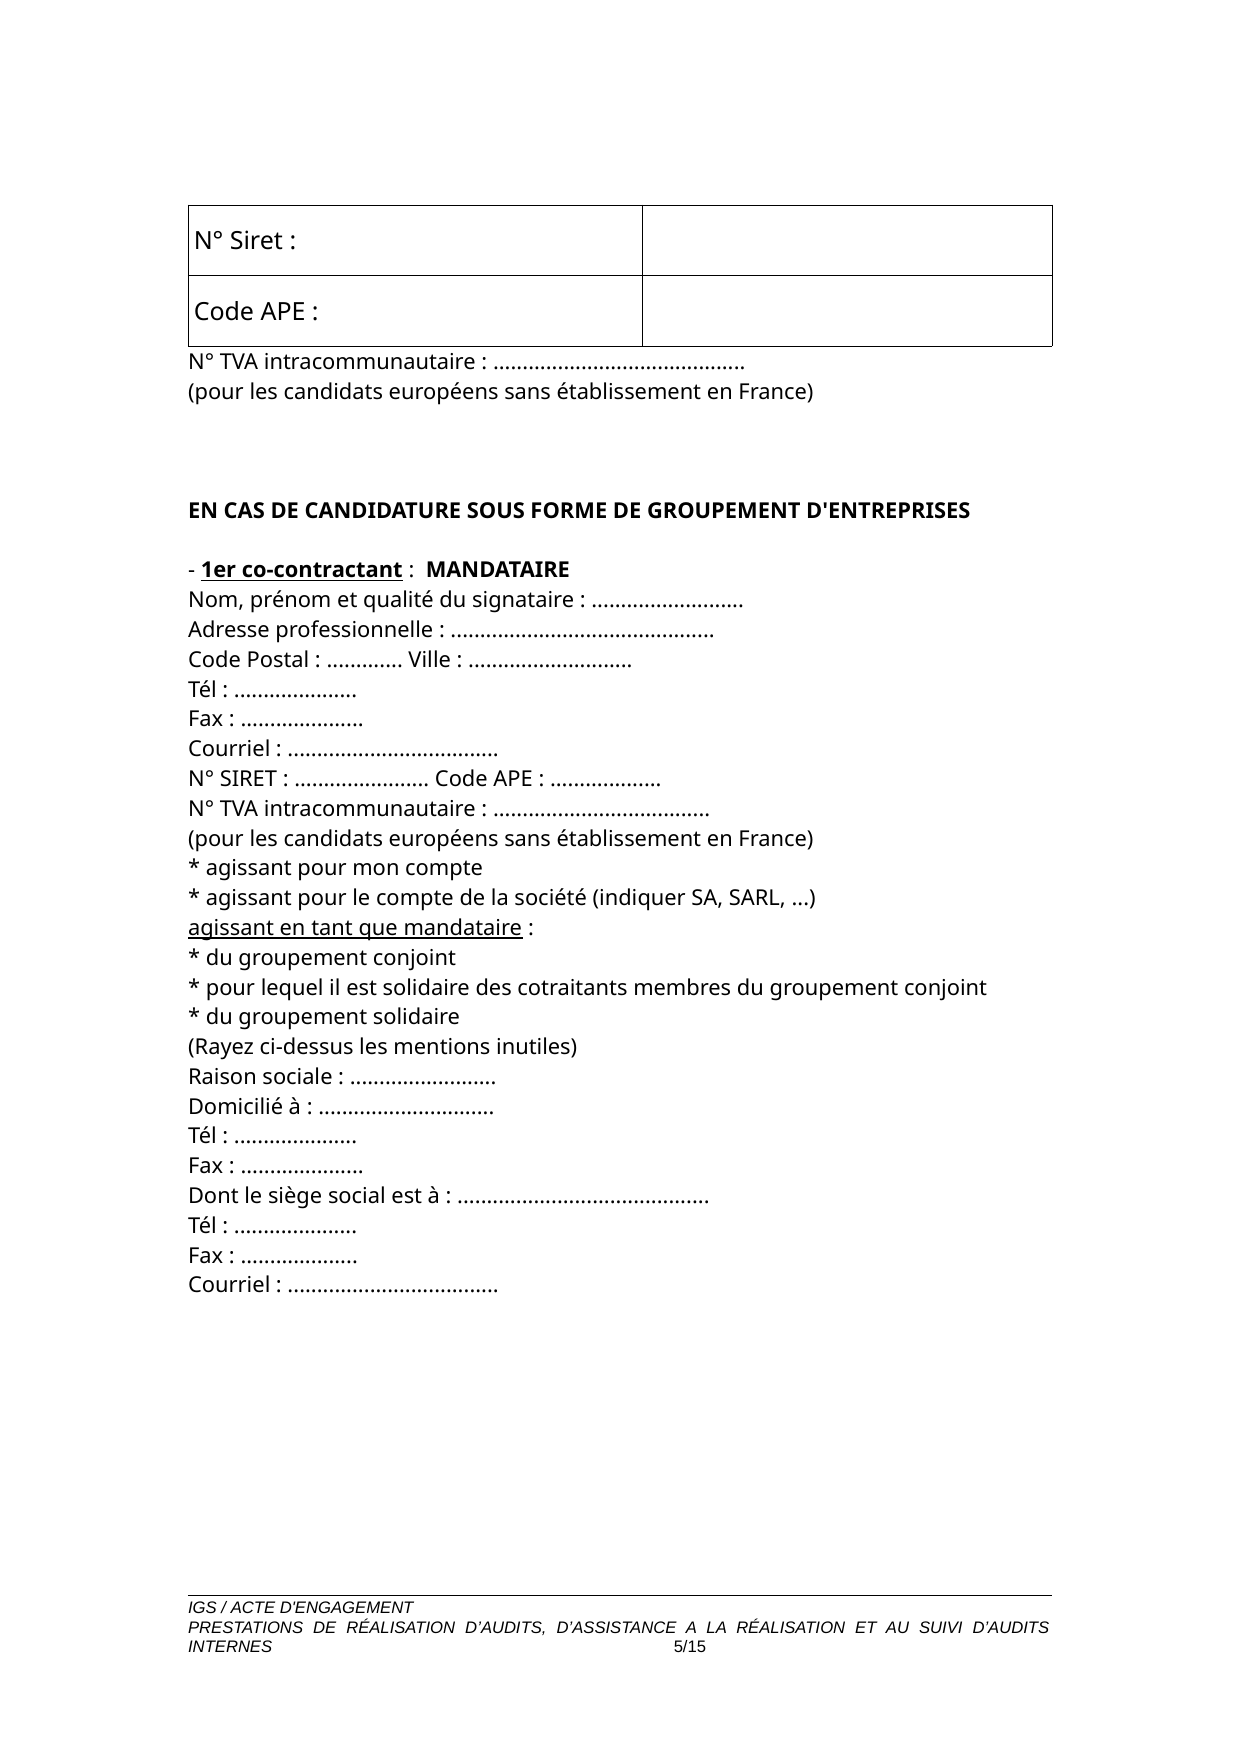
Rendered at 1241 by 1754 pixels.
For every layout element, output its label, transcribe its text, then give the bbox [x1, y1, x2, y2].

text Raison sociale : ......................... [188, 1061, 1052, 1091]
table_cell [643, 206, 1052, 275]
text - 1er co-contractant : MANDATAIRE [188, 554, 1052, 584]
text Fax : .................... [188, 1240, 1052, 1269]
text (pour les candidats européens sans établissement en France) [188, 376, 1052, 406]
text * agissant pour mon compte [188, 852, 1052, 882]
text * du groupement conjoint [188, 942, 1052, 972]
text Code Postal : ............. Ville : ............................ [188, 644, 1052, 674]
text N° TVA intracommunautaire : ........................................... [188, 347, 1052, 376]
text Tél : ..................... [188, 674, 1052, 703]
text Courriel : .................................... [188, 733, 1052, 763]
table_cell [643, 276, 1052, 346]
text Domicilié à : .............................. [188, 1091, 1052, 1121]
text Dont le siège social est à : ........................................... [188, 1180, 1052, 1210]
text (Rayez ci-dessus les mentions inutiles) [188, 1031, 1052, 1061]
text Fax : ..................... [188, 1150, 1052, 1180]
text Tél : ..................... [188, 1210, 1052, 1240]
text * pour lequel il est solidaire des cotraitants membres du groupement conjoint [188, 972, 1052, 1001]
text * du groupement solidaire [188, 1001, 1052, 1031]
text Courriel : .................................... [188, 1269, 1052, 1299]
text (pour les candidats européens sans établissement en France) [188, 823, 1052, 852]
text Adresse professionnelle : ............................................. [188, 614, 1052, 644]
table_cell Code APE : [189, 276, 642, 346]
text N° SIRET : ....................... Code APE : ................... [188, 763, 1052, 793]
text Nom, prénom et qualité du signataire : .......................... [188, 584, 1052, 614]
text * agissant pour le compte de la société (indiquer SA, SARL, ...) [188, 882, 1052, 912]
text EN CAS DE CANDIDATURE SOUS FORME DE GROUPEMENT D'ENTREPRISES [188, 495, 1052, 525]
text Fax : ..................... [188, 703, 1052, 733]
text N° TVA intracommunautaire : ..................................... [188, 793, 1052, 823]
text Tél : ..................... [188, 1121, 1052, 1150]
table_cell N° Siret : [189, 206, 642, 275]
text agissant en tant que mandataire : [188, 912, 1052, 942]
